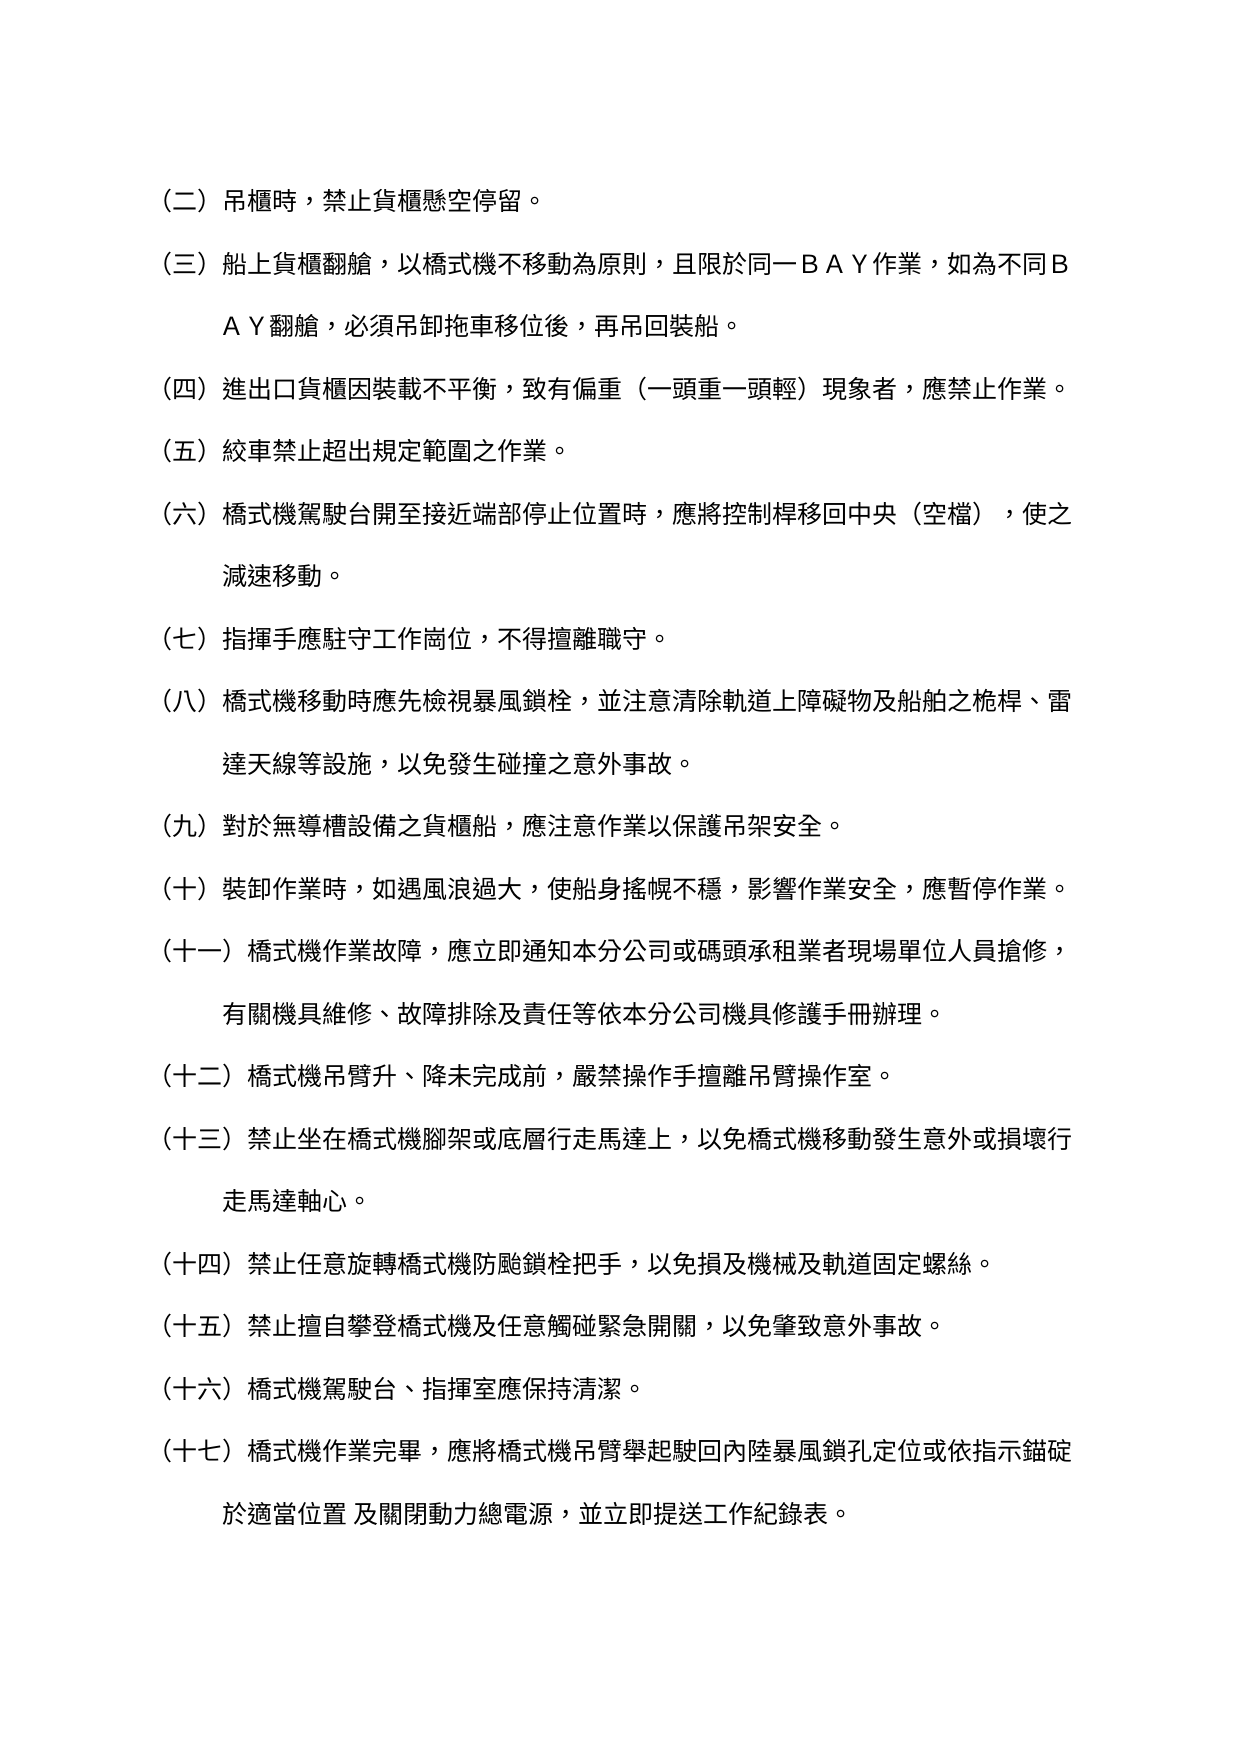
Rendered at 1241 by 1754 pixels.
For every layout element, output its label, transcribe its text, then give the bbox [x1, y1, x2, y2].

text （三）船上貨櫃翻艙，以橋式機不移動為原則，且限於同一ＢＡＹ作業，如為不同ＢＡＹ翻艙，必須吊卸拖車移位後，再吊回裝船。 [148, 221, 1092, 346]
text （十四）禁止任意旋轉橋式機防颱鎖栓把手，以免損及機械及軌道固定螺絲。 [148, 1221, 1092, 1283]
text （十二）橋式機吊臂升、降未完成前，嚴禁操作手擅離吊臂操作室。 [148, 1033, 1092, 1096]
text （十七）橋式機作業完畢，應將橋式機吊臂舉起駛回內陸暴風鎖孔定位或依指示錨碇於適當位置 及關閉動力總電源，並立即提送工作紀錄表。 [148, 1408, 1092, 1533]
text （十三）禁止坐在橋式機腳架或底層行走馬達上，以免橋式機移動發生意外或損壞行走馬達軸心。 [148, 1096, 1092, 1221]
text （五）絞車禁止超出規定範圍之作業。 [148, 408, 1092, 471]
text （十）裝卸作業時，如遇風浪過大，使船身搖幌不穩，影響作業安全，應暫停作業。 [148, 846, 1092, 908]
text （七）指揮手應駐守工作崗位，不得擅離職守。 [148, 596, 1092, 658]
text （四）進出口貨櫃因裝載不平衡，致有偏重（一頭重一頭輕）現象者，應禁止作業。 [148, 346, 1092, 408]
text （二）吊櫃時，禁止貨櫃懸空停留。 [148, 158, 1092, 221]
text （十五）禁止擅自攀登橋式機及任意觸碰緊急開關，以免肇致意外事故。 [148, 1283, 1092, 1346]
text （六）橋式機駕駛台開至接近端部停止位置時，應將控制桿移回中央（空檔），使之減速移動。 [148, 471, 1092, 596]
text （八）橋式機移動時應先檢視暴風鎖栓，並注意清除軌道上障礙物及船舶之桅桿、雷達天線等設施，以免發生碰撞之意外事故。 [148, 658, 1092, 783]
text （十一）橋式機作業故障，應立即通知本分公司或碼頭承租業者現場單位人員搶修，有關機具維修、故障排除及責任等依本分公司機具修護手冊辦理。 [148, 908, 1092, 1033]
text （九）對於無導槽設備之貨櫃船，應注意作業以保護吊架安全。 [148, 783, 1092, 846]
text （十六）橋式機駕駛台、指揮室應保持清潔。 [148, 1346, 1092, 1408]
